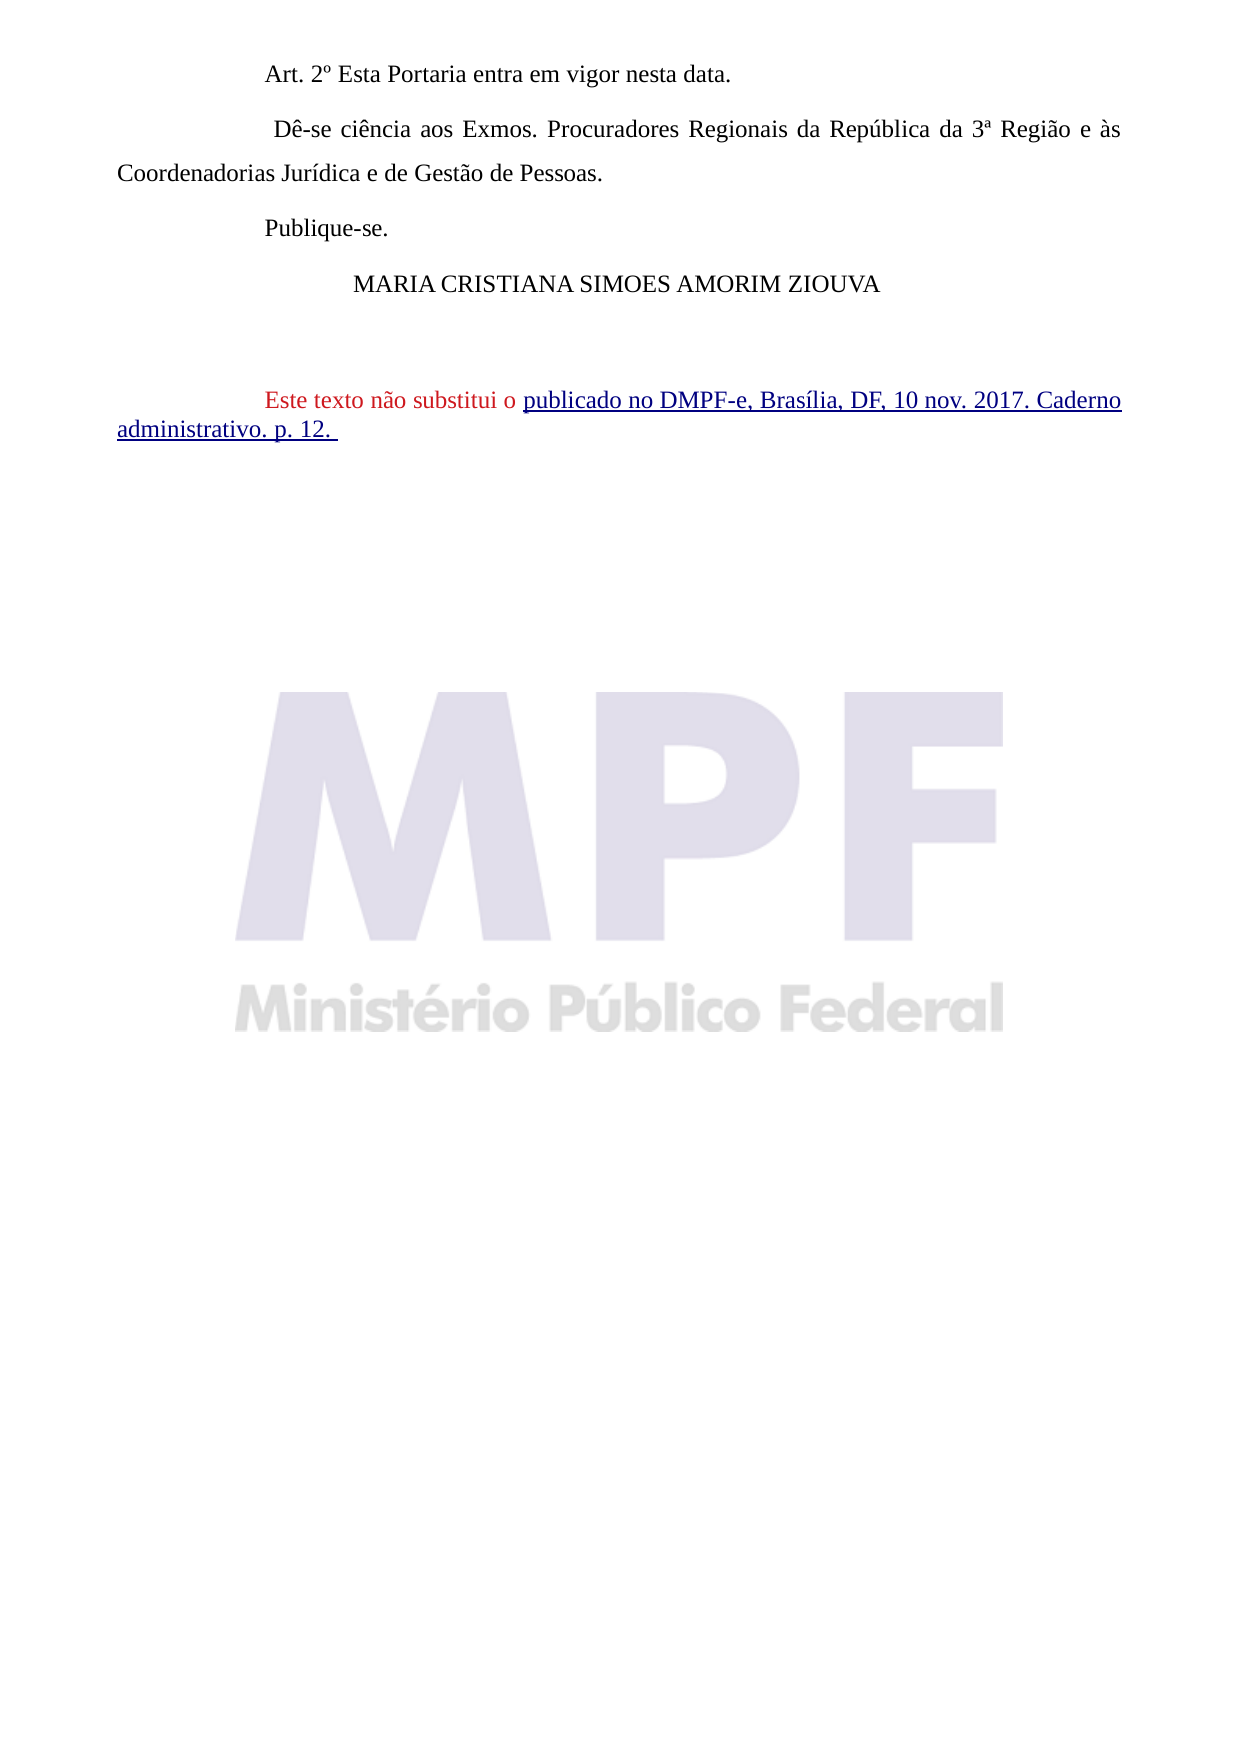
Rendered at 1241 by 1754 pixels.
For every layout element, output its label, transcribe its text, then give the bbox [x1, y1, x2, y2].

text Art. 2º Esta Portaria entra em vigor nesta data. [117, 59, 1122, 88]
text Este texto não substitui o publicado no DMPF-e, Brasília, DF, 10 nov. 2017. Caderno administrativo. p. 12. [117, 385, 1122, 443]
picture [235, 692, 1004, 1032]
text Dê-se ciência aos Exmos. Procuradores Regionais da República da 3ª Região e às Coordenadorias Jurídica e de Gestão de Pessoas. [117, 114, 1122, 187]
text Publique-se. [117, 213, 1122, 242]
text MARIA CRISTIANA SIMOES AMORIM ZIOUVA [117, 268, 1122, 298]
